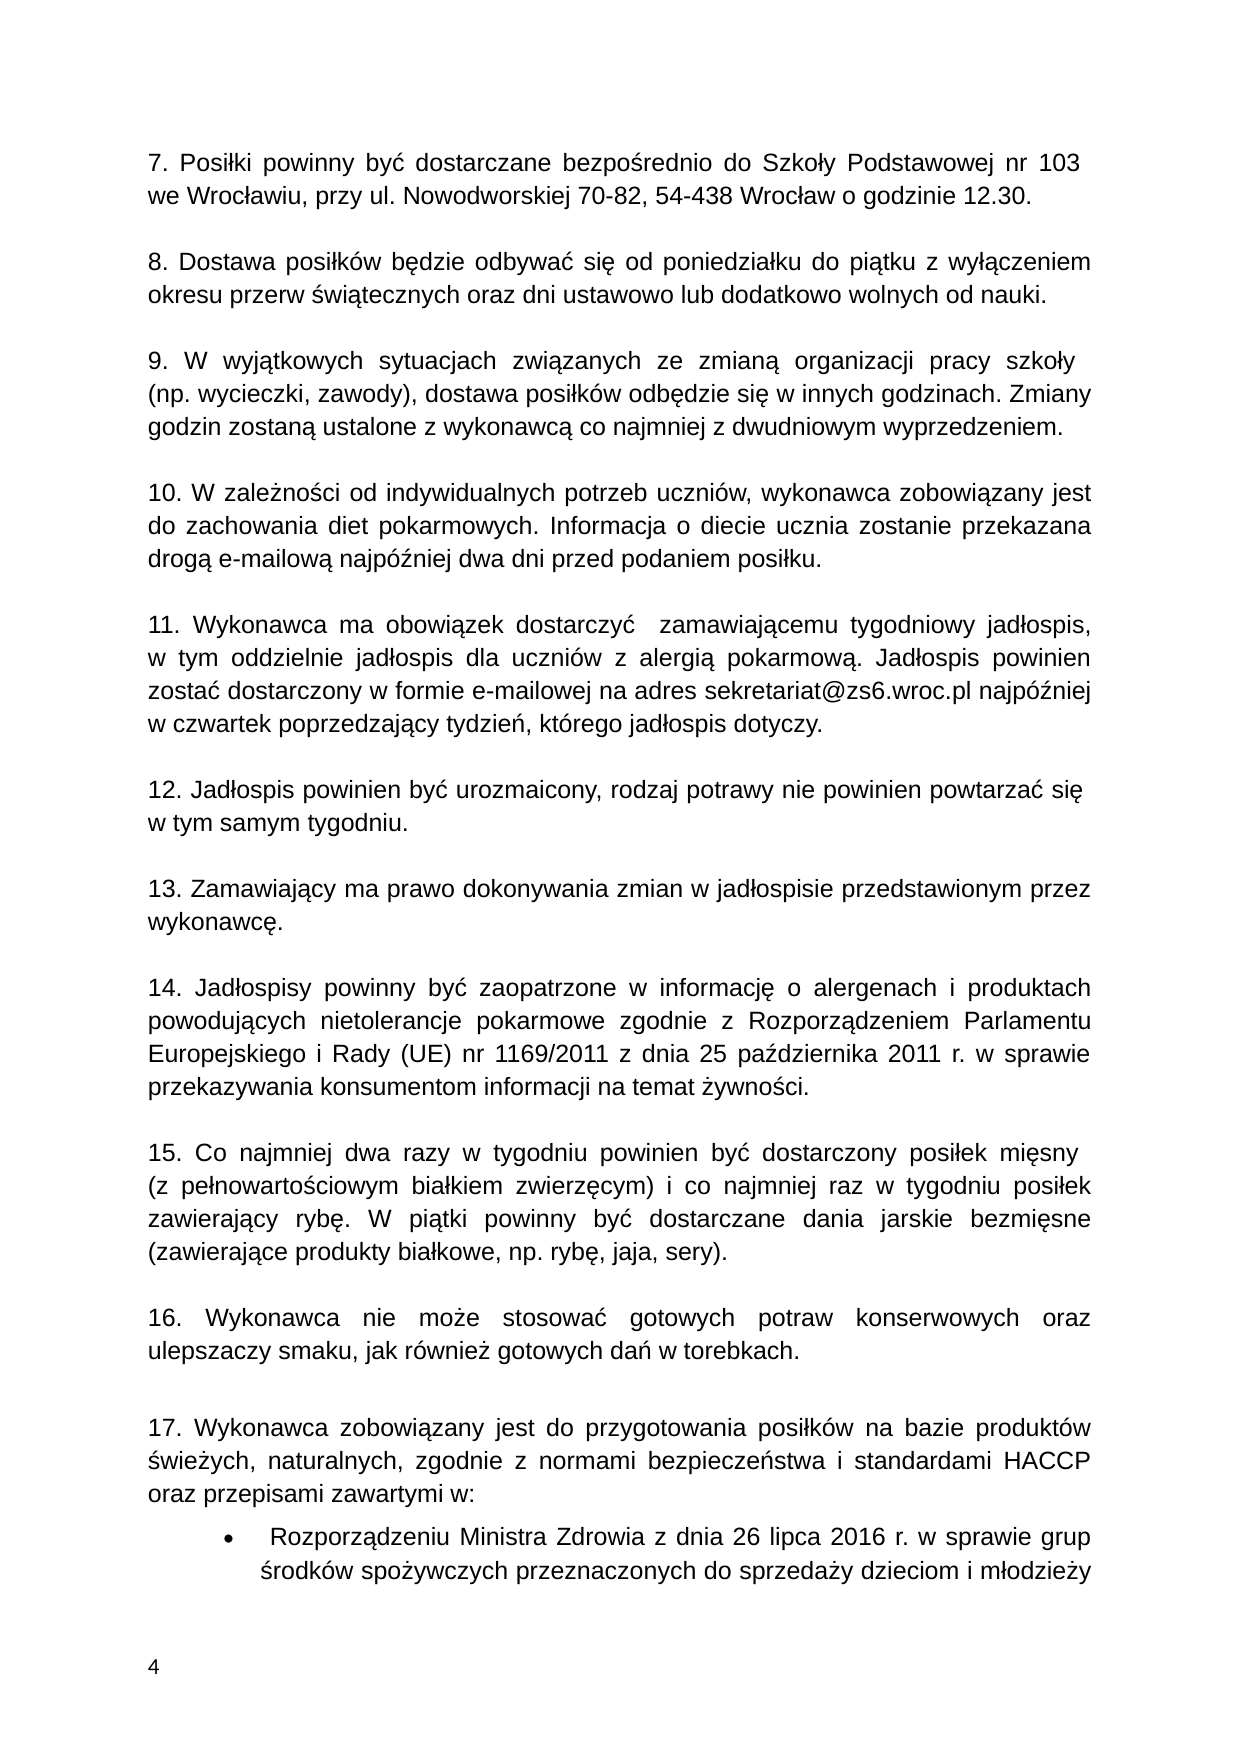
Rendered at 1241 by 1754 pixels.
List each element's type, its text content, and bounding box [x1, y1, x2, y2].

text 9. W wyjątkowych sytuacjach związanych ze zmianą organizacji pracy szkoły (np. wycieczki, zawody), dostawa posiłków odbędzie się w innych godzinach. Zmiany godzin zostaną ustalone z wykonawcą co najmniej z dwudniowym wyprzedzeniem. [148, 346, 1093, 441]
text 13. Zamawiający ma prawo dokonywania zmian w jadłospisie przedstawionym przez wykonawcę. [148, 874, 1093, 936]
text 12. Jadłospis powinien być urozmaicony, rodzaj potrawy nie powinien powtarzać się w tym samym tygodniu. [148, 775, 1093, 837]
list Rozporządzeniu Ministra Zdrowia z dnia 26 lipca 2016 r. w sprawie grup środków spożywczych przeznaczonych do sprzedaży dzieciom i młodzieży [223, 1522, 1093, 1584]
text 15. Co najmniej dwa razy w tygodniu powinien być dostarczony posiłek mięsny (z pełnowartościowym białkiem zwierzęcym) i co najmniej raz w tygodniu posiłek zawierający rybę. W piątki powinny być dostarczane dania jarskie bezmięsne (zawierające produkty białkowe, np. rybę, jaja, sery). [148, 1138, 1093, 1266]
text 14. Jadłospisy powinny być zaopatrzone w informację o alergenach i produktach powodujących nietolerancje pokarmowe zgodnie z Rozporządzeniem Parlamentu Europejskiego i Rady (UE) nr 1169/2011 z dnia 25 października 2011 r. w sprawie przekazywania konsumentom informacji na temat żywności. [148, 973, 1093, 1101]
text 11. Wykonawca ma obowiązek dostarczyć zamawiającemu tygodniowy jadłospis, w tym oddzielnie jadłospis dla uczniów z alergią pokarmową. Jadłospis powinien zostać dostarczony w formie e-mailowej na adres sekretariat@zs6.wroc.pl najpóźniej w czwartek poprzedzający tydzień, którego jadłospis dotyczy. [148, 610, 1093, 738]
text 10. W zależności od indywidualnych potrzeb uczniów, wykonawca zobowiązany jest do zachowania diet pokarmowych. Informacja o diecie ucznia zostanie przekazana drogą e-mailową najpóźniej dwa dni przed podaniem posiłku. [148, 478, 1093, 573]
text 16. Wykonawca nie może stosować gotowych potraw konserwowych oraz ulepszaczy smaku, jak również gotowych dań w torebkach. [148, 1303, 1093, 1365]
text 17. Wykonawca zobowiązany jest do przygotowania posiłków na bazie produktów świeżych, naturalnych, zgodnie z normami bezpieczeństwa i standardami HACCP oraz przepisami zawartymi w: [148, 1413, 1093, 1508]
text 8. Dostawa posiłków będzie odbywać się od poniedziałku do piątku z wyłączeniem okresu przerw świątecznych oraz dni ustawowo lub dodatkowo wolnych od nauki. [148, 247, 1093, 308]
text 7. Posiłki powinny być dostarczane bezpośrednio do Szkoły Podstawowej nr 103 we Wrocławiu, przy ul. Nowodworskiej 70-82, 54-438 Wrocław o godzinie 12.30. [148, 148, 1093, 209]
